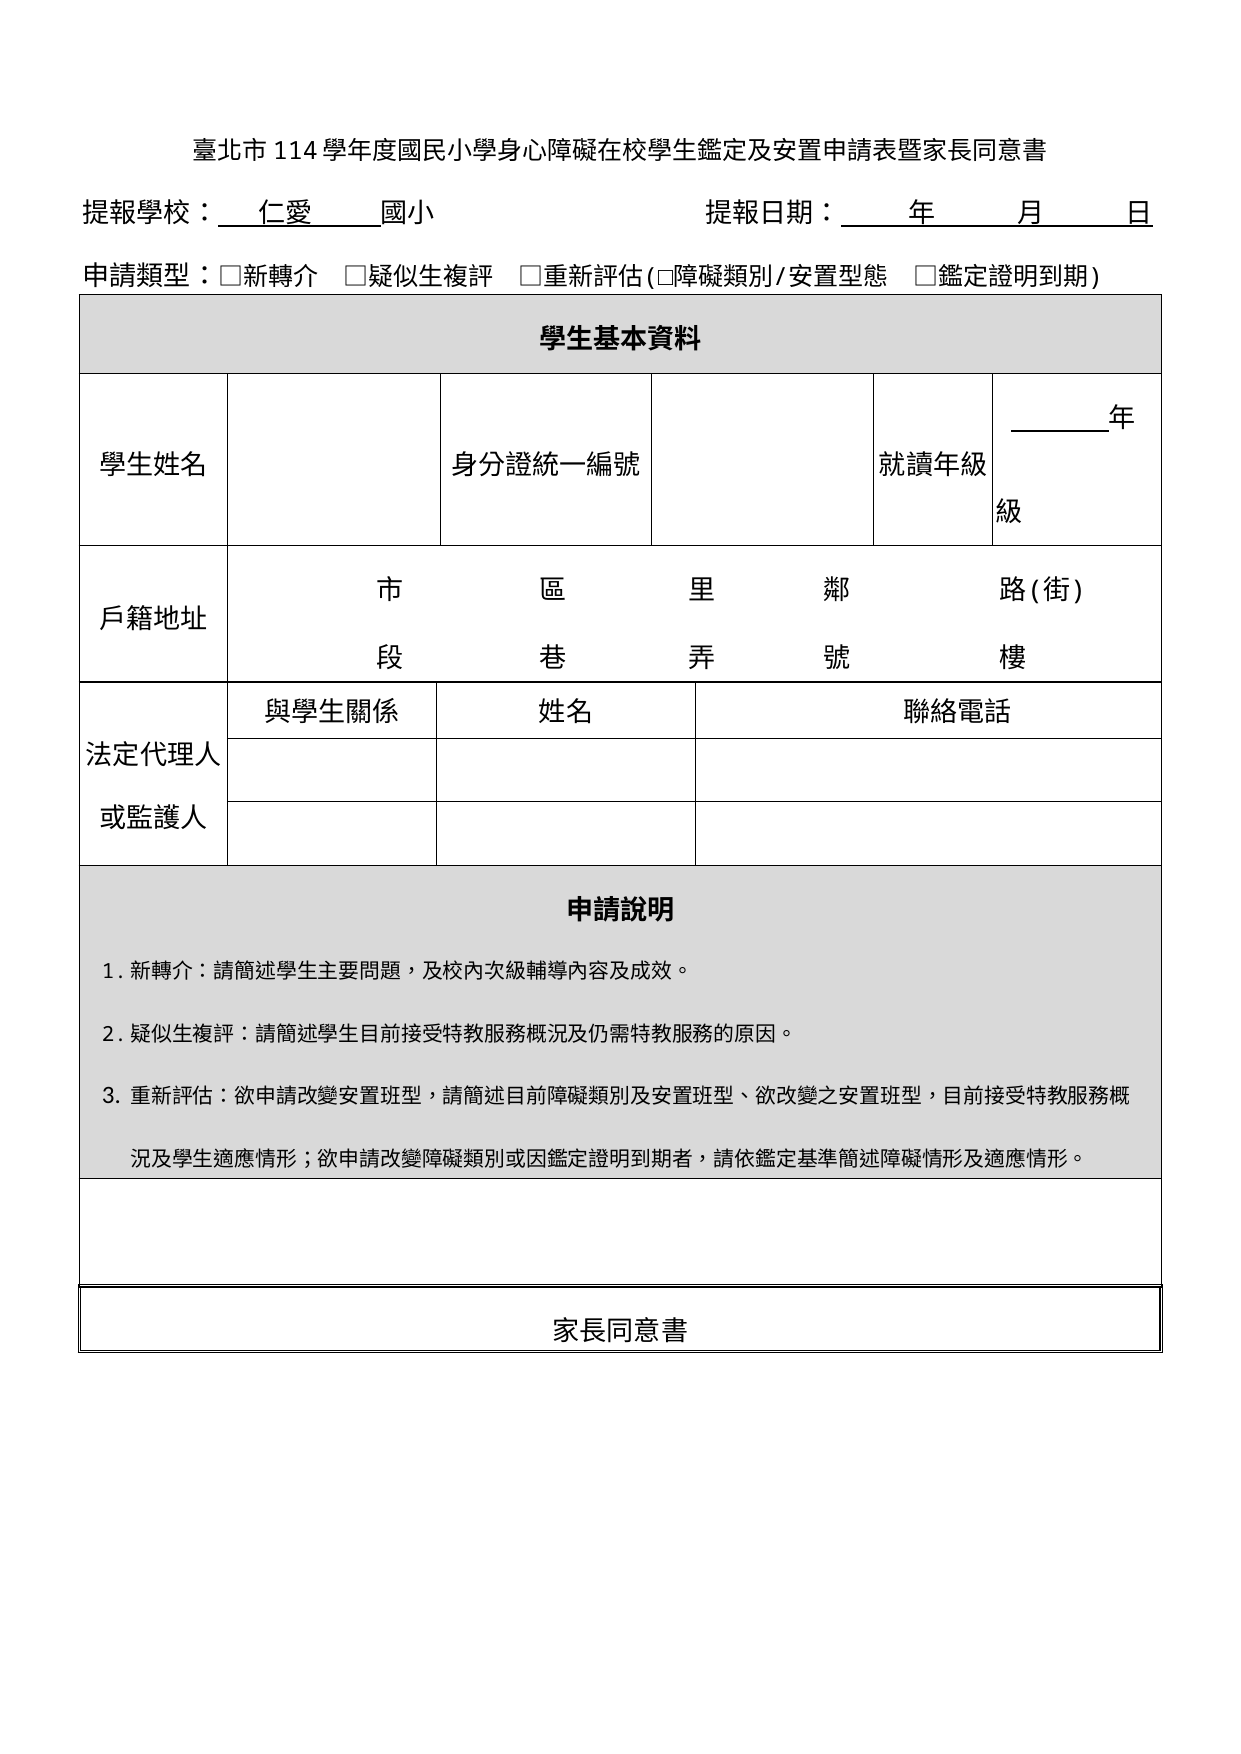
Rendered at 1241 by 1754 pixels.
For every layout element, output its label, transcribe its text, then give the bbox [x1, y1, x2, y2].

table_cell 姓名 [437, 683, 695, 738]
table_cell [228, 739, 436, 801]
table_cell 與學生關係 [228, 683, 436, 738]
table_cell 戶籍地址 [80, 546, 227, 681]
table_cell 市 區 里 鄰 路(街) 段 巷 弄 號 樓 [228, 546, 1161, 681]
table_cell 申請說明 新轉介：請簡述學生主要問題，及校內次級輔導內容及成效。 疑似生複評：請簡述學生目前接受特教服務概況及仍需特教服務的原因。 重新評估：欲申請改變安置班型，請簡述目前障礙類別及安置班型、欲改變之安置班型，目前接受特教服務概況及學生適應情形；欲申請改變障礙類別或因鑑定證明到期者，請依鑑定基準簡述障礙情形及適應情形。 [80, 866, 1161, 1178]
table_cell [696, 739, 1161, 801]
table_header 學生基本資料 [80, 295, 1161, 373]
table_cell 身分證統一編號 [441, 374, 651, 545]
table_cell [437, 739, 695, 801]
table_cell [80, 1179, 1161, 1284]
text 提報學校： 仁愛 國小 提報日期： 年 月 日 [82, 169, 1161, 232]
table_cell [228, 374, 440, 545]
table_cell 就讀年級 [874, 374, 992, 545]
table_cell 法定代理人或監護人 [80, 683, 227, 865]
table_cell [228, 802, 436, 865]
text 申請類型：□新轉介 □疑似生複評 □重新評估(□障礙類別/安置型態 □鑑定證明到期) [82, 232, 1161, 294]
table_cell 聯絡電話 [696, 683, 1161, 738]
table_cell [437, 802, 695, 865]
table_cell 年級 [993, 374, 1161, 545]
table_cell 家長同意書 [81, 1288, 1159, 1350]
text 臺北市114學年度國民小學身心障礙在校學生鑑定及安置申請表暨家長同意書 [45, 107, 1195, 169]
table_cell [696, 802, 1161, 865]
table_cell [652, 374, 873, 545]
table_cell 學生姓名 [80, 374, 227, 545]
